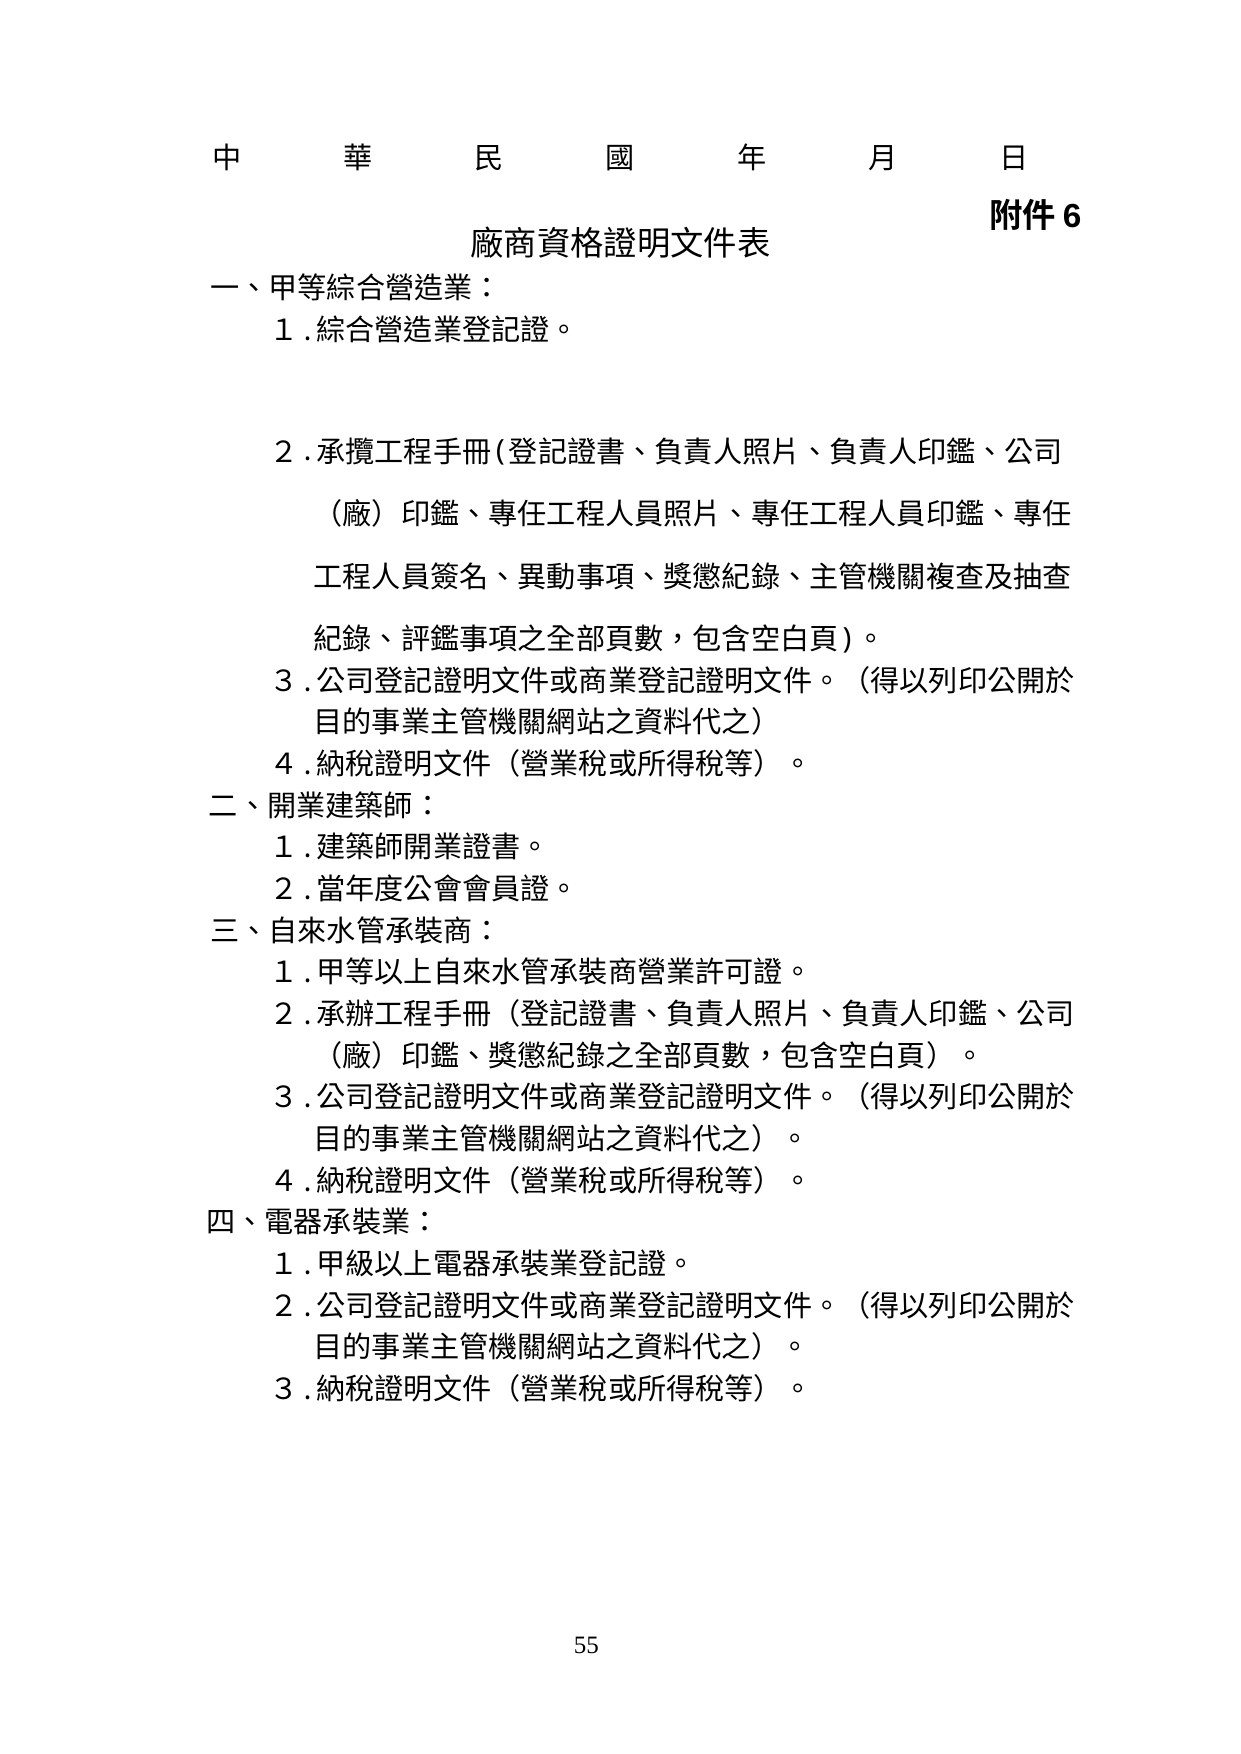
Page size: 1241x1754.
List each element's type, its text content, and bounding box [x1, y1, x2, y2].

text 二、開業建築師： [209, 783, 1092, 824]
text 三、自來水管承裝商： [210, 908, 1092, 949]
text １.甲等以上自來水管承裝商營業許可證。 [269, 949, 1092, 991]
text ４.納稅證明文件（營業稅或所得稅等）。 [269, 1158, 1092, 1199]
text １.甲級以上電器承裝業登記證。 [269, 1241, 1092, 1283]
text ３.納稅證明文件（營業稅或所得稅等）。 [269, 1366, 1092, 1408]
text 附件6 [989, 189, 1087, 237]
text 一、甲等綜合營造業： [210, 265, 1092, 307]
text １.建築師開業證書。 [269, 824, 1092, 866]
text 廠商資格證明文件表 [974, 181, 1102, 253]
text 廠商資格證明文件表 [148, 217, 1092, 265]
text 四、電器承裝業： [148, 1199, 1092, 1241]
text ２.公司登記證明文件或商業登記證明文件。（得以列印公開於目的事業主管機關網站之資料代之）。 [269, 1283, 1092, 1366]
text 中 華 民 國 年 月 日 [148, 135, 1092, 177]
text ２.承辦工程手冊（登記證書、負責人照片、負責人印鑑、公司（廠）印鑑、獎懲紀錄之全部頁數，包含空白頁）。 [269, 991, 1092, 1074]
text ４.納稅證明文件（營業稅或所得稅等）。 [269, 741, 1092, 783]
text ２.當年度公會會員證。 [269, 866, 1092, 908]
text ２.承攬工程手冊(登記證書、負責人照片、負責人印鑑、公司（廠）印鑑、專任工程人員照片、專任工程人員印鑑、專任工程人員簽名、異動事項、獎懲紀錄、主管機關複查及抽查紀錄、評鑑事項之全部頁數，包含空白頁)。 [269, 408, 1092, 658]
text １.綜合營造業登記證。 [269, 307, 1092, 348]
text ３.公司登記證明文件或商業登記證明文件。（得以列印公開於目的事業主管機關網站之資料代之） [269, 658, 1092, 741]
text ３.公司登記證明文件或商業登記證明文件。（得以列印公開於目的事業主管機關網站之資料代之）。 [269, 1074, 1092, 1158]
